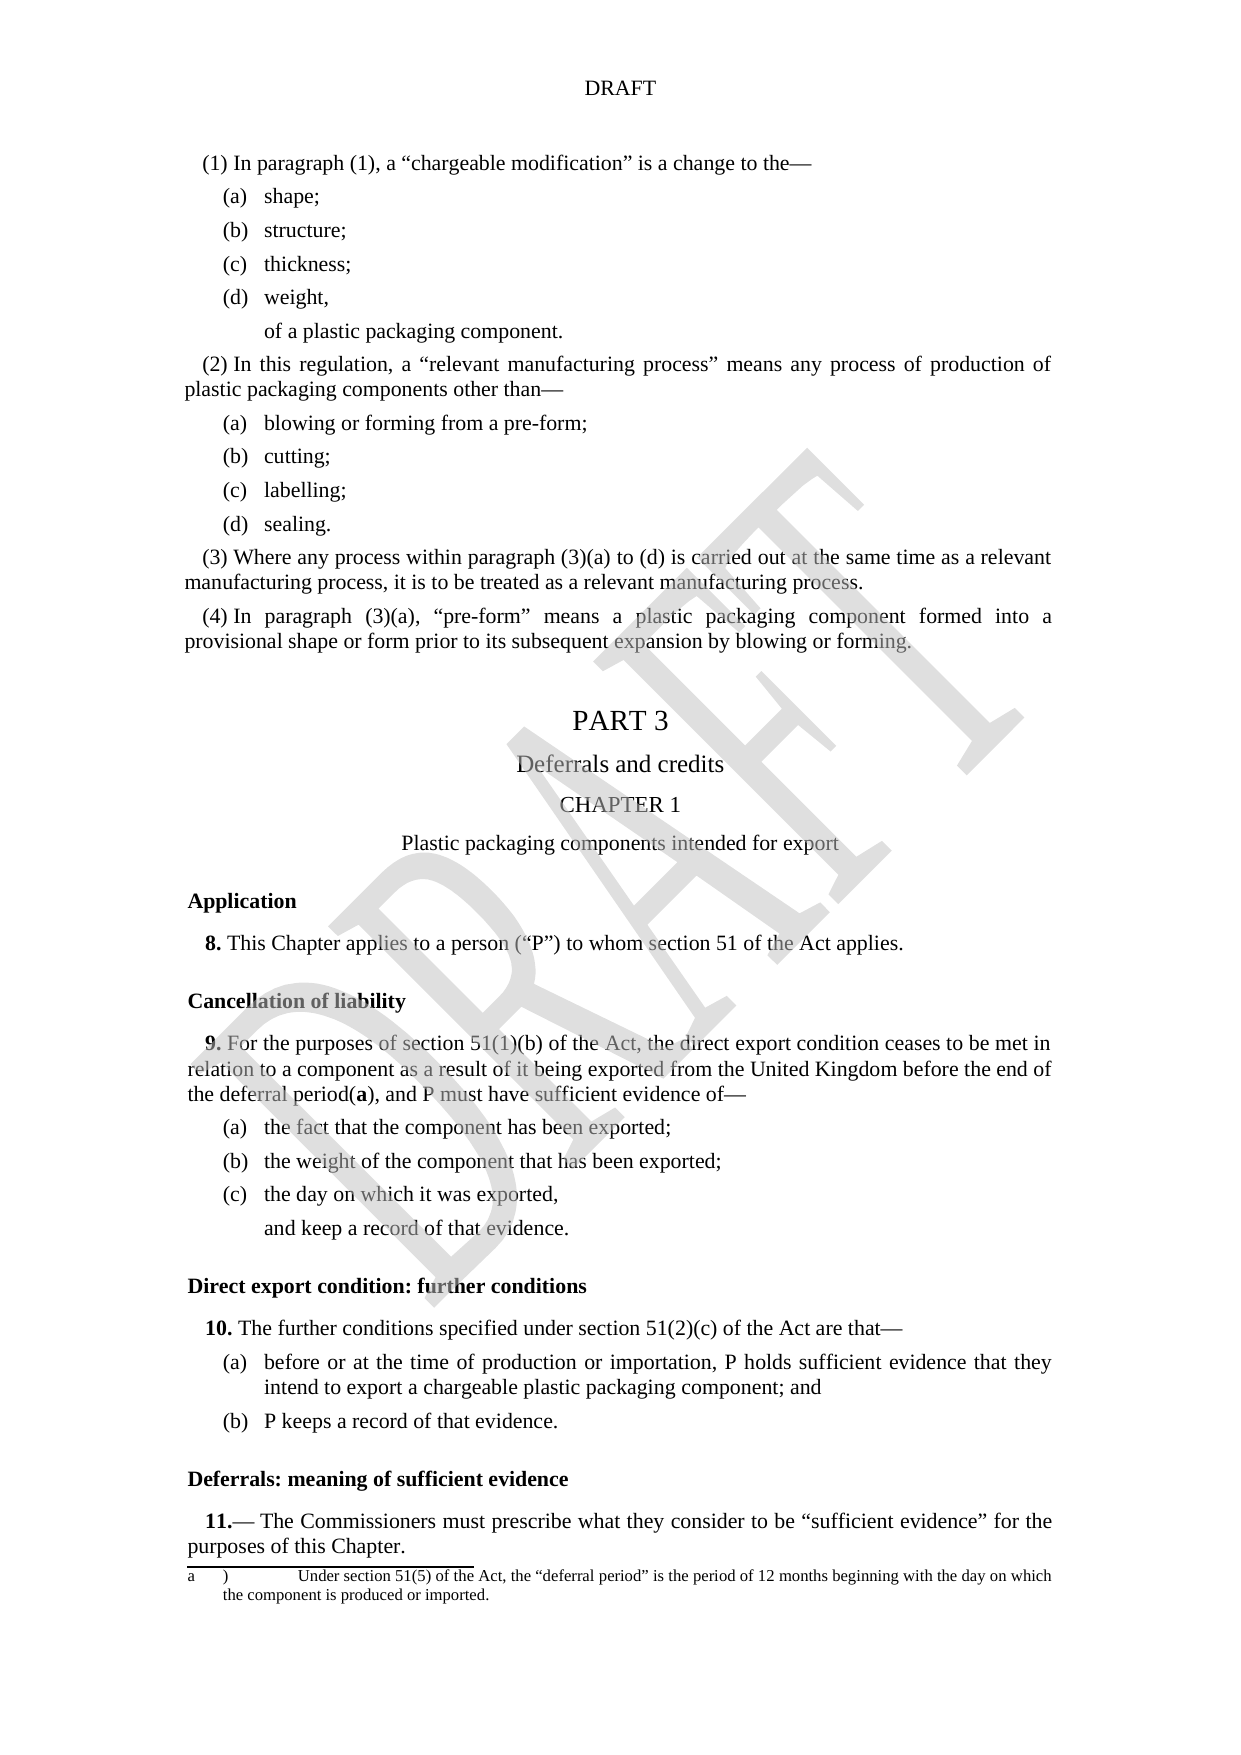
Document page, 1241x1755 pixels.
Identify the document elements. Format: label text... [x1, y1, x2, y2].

list [786, 477, 846, 502]
list For the purposes of section 51(1)(b) of the Act, the direct export condition ceases to be met in relation to a component as a result of it being exported from the United Kingdom before the end of the deferral period(), and P must have sufficient evidence of— [405, 1030, 538, 1106]
list the fact that the component has been exported; [310, 1114, 467, 1139]
list the day on which it was exported, [377, 1181, 492, 1207]
list cutting; [223, 443, 1053, 469]
list labelling; [223, 477, 776, 502]
list ) Under section 51(5) of the Act, the “deferral period” is the period of 12 months beginning with the day on which the component is produced or imported. [187, 1567, 1053, 1604]
text Direct export condition: further conditions [444, 1273, 1053, 1299]
list shape; [223, 183, 1053, 209]
list blowing or forming from a pre-form; [223, 410, 1053, 435]
list the weight of the component that has been exported; [223, 1148, 330, 1173]
list This Chapter applies to a person (“P”) to whom section 51 of the Act applies. [652, 930, 778, 955]
list P keeps a record of that evidence. [223, 1408, 1053, 1433]
text Deferrals and credits [187, 749, 529, 778]
text Application [187, 888, 365, 913]
text and keep a record of that evidence. [264, 1215, 397, 1240]
list the fact that the component has been exported; [612, 1114, 1053, 1139]
text [788, 726, 811, 737]
list This Chapter applies to a person (“P”) to whom section 51 of the Act applies. [524, 930, 651, 955]
list — The Commissioners must prescribe what they consider to be “sufficient evidence” for the purposes of this Chapter. [187, 1508, 1053, 1558]
text Deferrals: meaning of sufficient evidence [187, 1466, 1053, 1491]
text Cancellation of liability [337, 988, 446, 1014]
list the fact that the component has been exported; [223, 1114, 296, 1139]
list the weight of the component that has been exported; [344, 1148, 486, 1173]
text Plastic packaging components intended for export [582, 829, 665, 855]
list This Chapter applies to a person (“P”) to whom section 51 of the Act applies. [401, 930, 508, 955]
list This Chapter applies to a person (“P”) to whom section 51 of the Act applies. [187, 930, 372, 955]
list Where any process within paragraph (3)(a) to (d) is carried out at the same time as a relevant manufacturing process, it is to be treated as a relevant manufacturing process. [812, 544, 1053, 594]
text Plastic packaging components intended for export [677, 829, 805, 855]
list The further conditions specified under section 51(2)(c) of the Act are that— [187, 1315, 1053, 1341]
list In paragraph (3)(a), “pre-form” means a plastic packaging component formed into a provisional shape or form prior to its subsequent expansion by blowing or forming. [645, 603, 883, 653]
text PART 3 [187, 703, 699, 737]
text Deferrals and credits [763, 749, 1053, 778]
text Cancellation of liability [187, 988, 273, 1014]
list before or at the time of production or importation, P holds sufficient evidence that they intend to export a chargeable plastic packaging component; and [223, 1349, 1053, 1399]
text [764, 888, 1053, 913]
list Where any process within paragraph (3)(a) to (d) is carried out at the same time as a relevant manufacturing process, it is to be treated as a relevant manufacturing process. [726, 544, 824, 594]
list weight, [223, 284, 1053, 309]
text Cancellation of liability [459, 988, 505, 1012]
text [661, 888, 748, 913]
text [623, 888, 650, 904]
text CHAPTER 1 [792, 791, 1053, 817]
list [779, 511, 1053, 536]
text [704, 703, 781, 737]
list For the purposes of section 51(1)(b) of the Act, the direct export condition ceases to be met in relation to a component as a result of it being exported from the United Kingdom before the end of the deferral period(), and P must have sufficient evidence of— [246, 1030, 440, 1106]
text and keep a record of that evidence. [411, 1215, 489, 1240]
text Deferrals and credits [559, 749, 740, 778]
text [795, 703, 967, 737]
text [491, 888, 622, 913]
list [838, 477, 1053, 502]
list In paragraph (3)(a), “pre-form” means a plastic packaging component formed into a provisional shape or form prior to its subsequent expansion by blowing or forming. [184, 603, 650, 653]
text of a plastic packaging component. [264, 318, 1053, 343]
list the fact that the component has been exported; [484, 1114, 571, 1139]
list sealing. [223, 511, 742, 536]
list In this regulation, a “relevant manufacturing process” means any process of production of plastic packaging components other than— [184, 351, 1053, 402]
text CHAPTER 1 [556, 791, 610, 817]
list the day on which it was exported, [223, 1181, 364, 1207]
list For the purposes of section 51(1)(b) of the Act, the direct export condition ceases to be met in relation to a component as a result of it being exported from the United Kingdom before the end of the deferral period(), and P must have sufficient evidence of— [501, 1030, 1053, 1106]
text Direct export condition: further conditions [187, 1273, 435, 1299]
text [380, 888, 476, 913]
list In paragraph (3)(a), “pre-form” means a plastic packaging component formed into a provisional shape or form prior to its subsequent expansion by blowing or forming. [871, 603, 1053, 653]
list For the purposes of section 51(1)(b) of the Act, the direct export condition ceases to be met in relation to a component as a result of it being exported from the United Kingdom before the end of the deferral period(), and P must have sufficient evidence of— [187, 1030, 263, 1106]
list Where any process within paragraph (3)(a) to (d) is carried out at the same time as a relevant manufacturing process, it is to be treated as a relevant manufacturing process. [184, 544, 732, 594]
text CHAPTER 1 [621, 791, 779, 817]
text Cancellation of liability [545, 988, 691, 1014]
list the weight of the component that has been exported; [505, 1148, 1053, 1173]
text CHAPTER 1 [187, 791, 555, 817]
text Plastic packaging components intended for export [830, 829, 1053, 855]
list In paragraph (1), a “chargeable modification” is a change to the— [184, 150, 1053, 175]
list This Chapter applies to a person (“P”) to whom section 51 of the Act applies. [789, 930, 1053, 955]
text [971, 703, 1053, 737]
list structure; [223, 217, 1053, 242]
text and keep a record of that evidence. [504, 1215, 1053, 1240]
text Plastic packaging components intended for export [187, 829, 582, 855]
list thickness; [223, 251, 1053, 276]
text Cancellation of liability [693, 988, 1053, 1014]
list the day on which it was exported, [516, 1181, 1053, 1207]
